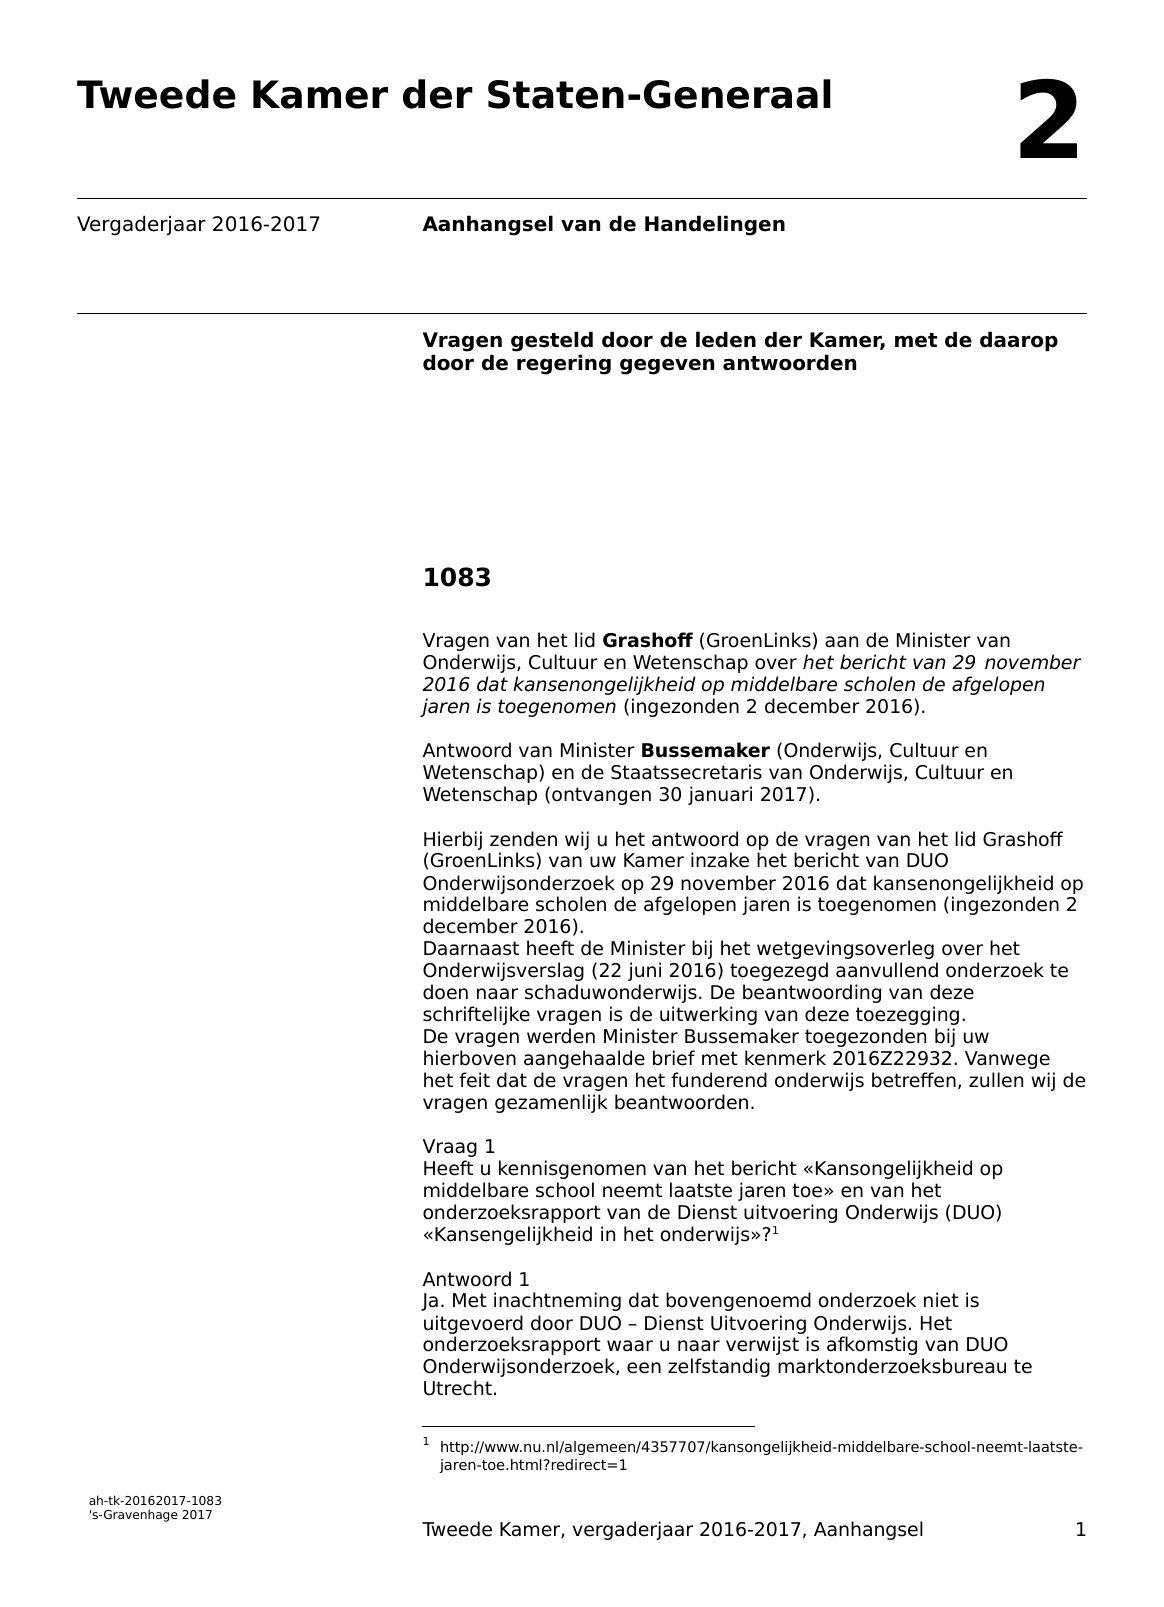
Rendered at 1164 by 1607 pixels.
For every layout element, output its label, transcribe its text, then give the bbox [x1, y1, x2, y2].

text Antwoord 1 [422, 1268, 1087, 1290]
text Vraag 1 [422, 1136, 1087, 1158]
text Vragen van het lid Grashoff (GroenLinks) aan de Minister van Onderwijs, Cultuur en Wetenschap over het bericht van 29 november 2016 dat kansenongelijkheid op middelbare scholen de afgelopen jaren is toegenomen (ingezonden 2 december 2016). [422, 630, 1087, 718]
text De vragen werden Minister Bussemaker toegezonden bij uw hierboven aangehaalde brief met kenmerk 2016Z22932. Vanwege het feit dat de vragen het funderend onderwijs betreffen, zullen wij de vragen gezamenlijk beantwoorden. [422, 1026, 1087, 1114]
text Antwoord van Minister Bussemaker (Onderwijs, Cultuur en Wetenschap) en de Staatssecretaris van Onderwijs, Cultuur en Wetenschap (ontvangen 30 januari 2017). [422, 740, 1087, 806]
text Ja. Met inachtneming dat bovengenoemd onderzoek niet is uitgevoerd door DUO – Dienst Uitvoering Onderwijs. Het onderzoeksrapport waar u naar verwijst is afkomstig van DUO Onderwijsonderzoek, een zelfstandig marktonderzoeksbureau te Utrecht. [422, 1290, 1087, 1400]
text Heeft u kennisgenomen van het bericht «Kansongelijkheid op middelbare school neemt laatste jaren toe» en van het onderzoeksrapport van de Dienst uitvoering Onderwijs (DUO) «Kansengelijkheid in het onderwijs»? [422, 1158, 1087, 1246]
text Daarnaast heeft de Minister bij het wetgevingsoverleg over het Onderwijsverslag (22 juni 2016) toegezegd aanvullend onderzoek te doen naar schaduwonderwijs. De beantwoording van deze schriftelijke vragen is de uitwerking van deze toezegging. [422, 938, 1087, 1026]
table_header 2 [886, 59, 1087, 198]
table_cell [77, 314, 422, 375]
table_cell Aanhangsel van de Handelingen [422, 199, 1087, 313]
text 1083 [422, 563, 1087, 592]
table_cell Vragen gesteld door de leden der Kamer, met de daarop door de regering gegeven antwoorden [422, 314, 1087, 375]
text ah-tk-20162017-1083 [88, 1494, 323, 1508]
table_cell Vergaderjaar 2016-2017 [77, 199, 422, 313]
text http://www.nu.nl/algemeen/4357707/kansongelijkheid-middelbare-school-neemt-laatste-jaren-toe.html?redirect=1 [422, 1435, 1087, 1474]
text 's-Gravenhage 2017 [88, 1508, 323, 1522]
text Hierbij zenden wij u het antwoord op de vragen van het lid Grashoff (GroenLinks) van uw Kamer inzake het bericht van DUO Onderwijsonderzoek op 29 november 2016 dat kansenongelijkheid op middelbare scholen de afgelopen jaren is toegenomen (ingezonden 2 december 2016). [422, 828, 1087, 938]
table_header Tweede Kamer der Staten-Generaal [77, 59, 886, 198]
